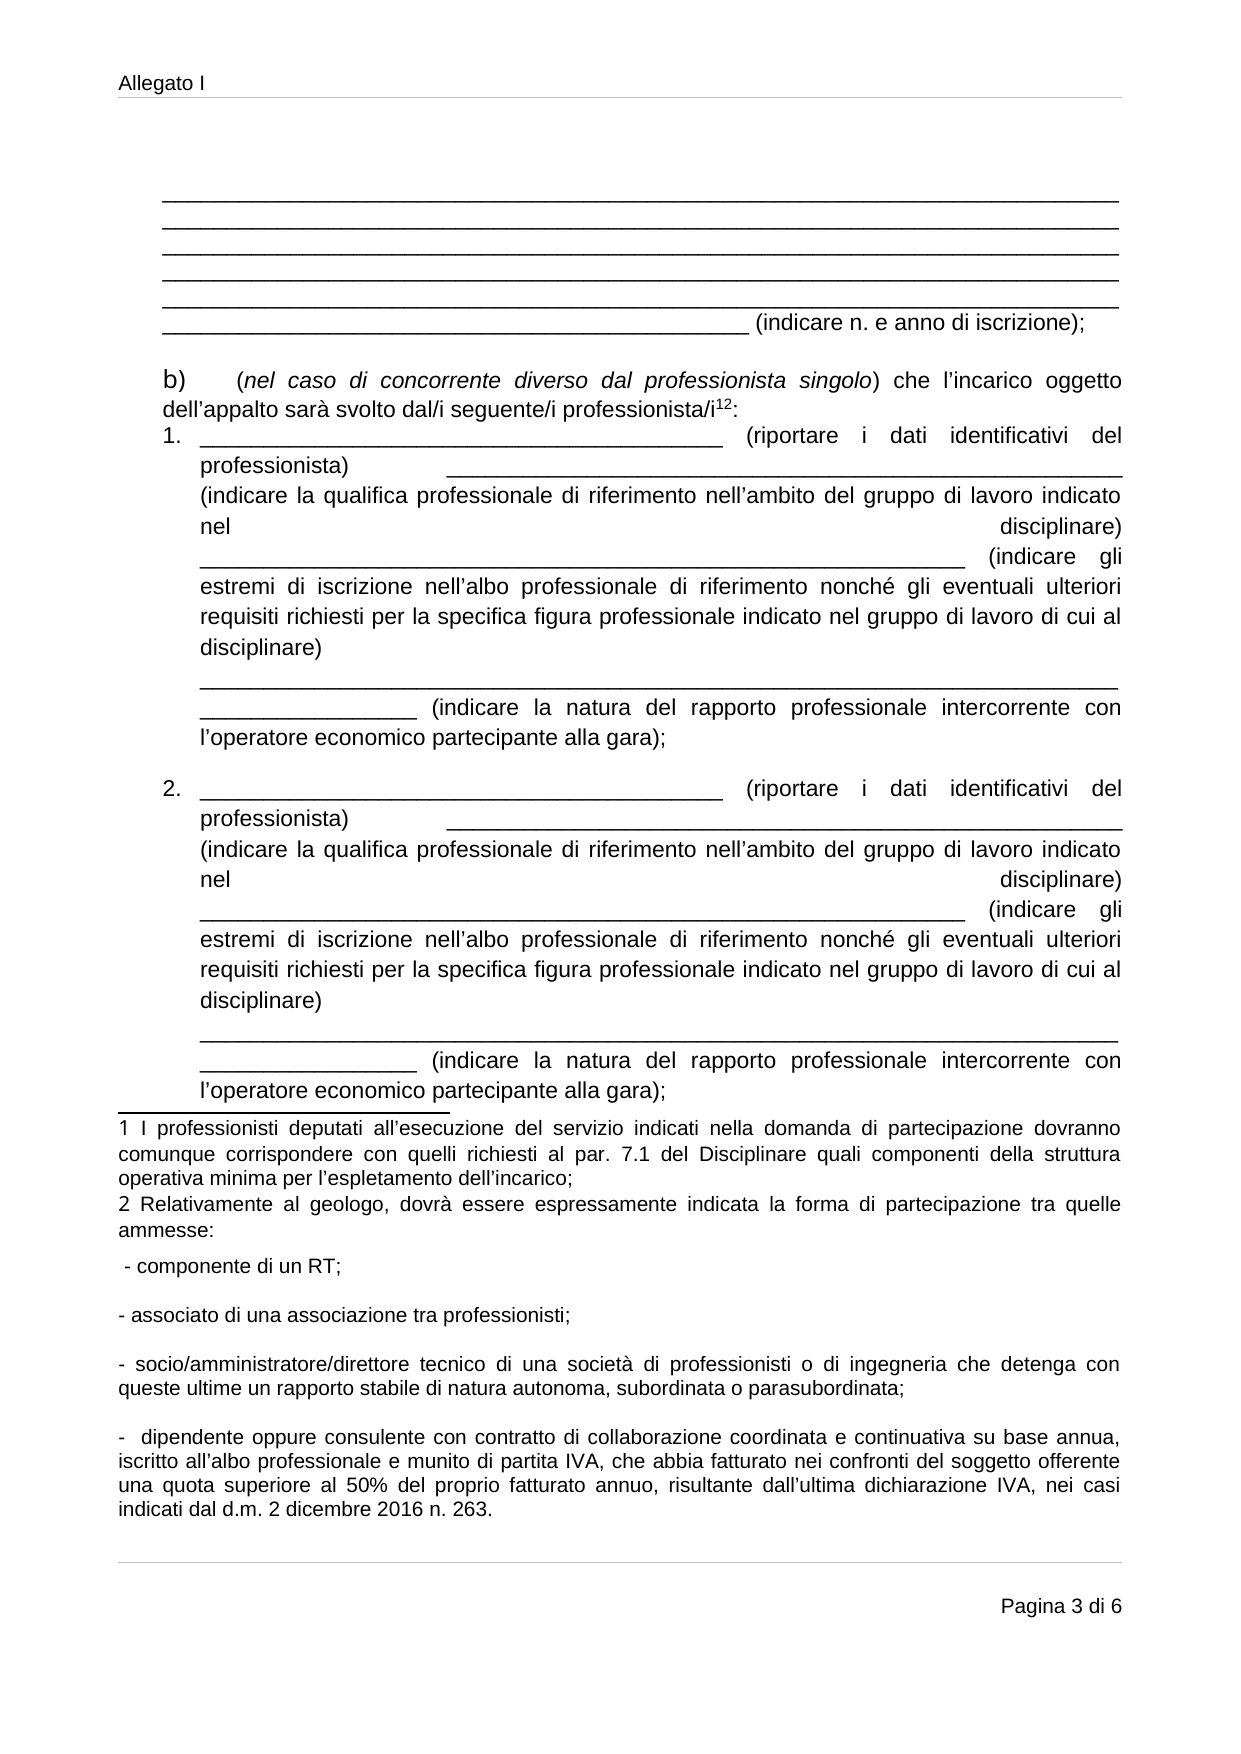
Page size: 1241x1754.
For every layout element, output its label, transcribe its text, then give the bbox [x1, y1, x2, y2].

list _________________________________________ (riportare i dati identificativi del professionista) _____________________________________________________ (indicare la qualifica professionale di riferimento nell’ambito del gruppo di lavoro indicato nel disciplinare) ____________________________________________________________ (indicare gli estremi di iscrizione nell’albo professionale di riferimento nonché gli eventuali ulteriori requisiti richiesti per la specifica figura professionale indicato nel gruppo di lavoro di cui al disciplinare) _________________________________________________________________________________________ (indicare la natura del rapporto professionale intercorrente con l’operatore economico partecipante alla gara); [162, 422, 1122, 751]
list (nel caso di concorrente diverso dal professionista singolo) che l’incarico oggetto dell’appalto sarà svolto dal/i seguente/i professionista/i: [162, 362, 1122, 422]
list Relativamente al geologo, dovrà essere espressamente indicata la forma di partecipazione tra quelle ammesse: [118, 1189, 1122, 1242]
list _____________________________________________________________________________________________________________________________________________________________________________________________________________________________________________________________________________________________________________________________________________________________________________________________________________________________________ (indicare n. e anno di iscrizione); [162, 177, 1122, 335]
list - dipendente oppure consulente con contratto di collaborazione coordinata e continuativa su base annua, iscritto all’albo professionale e munito di partita IVA, che abbia fatturato nei confronti del soggetto offerente una quota superiore al 50% del proprio fatturato annuo, risultante dall’ultima dichiarazione IVA, nei casi indicati dal d.m. 2 dicembre 2016 n. 263. [118, 1425, 1122, 1521]
list - componente di un RT; [118, 1254, 1122, 1278]
list I professionisti deputati all’esecuzione del servizio indicati nella domanda di partecipazione dovranno comunque corrispondere con quelli richiesti al par. 7.1 del Disciplinare quali componenti della struttura operativa minima per l’espletamento dell’incarico; [118, 1113, 1122, 1189]
list - socio/amministratore/direttore tecnico di una società di professionisti o di ingegneria che detenga con queste ultime un rapporto stabile di natura autonoma, subordinata o parasubordinata; [118, 1352, 1122, 1400]
list - associato di una associazione tra professionisti; [118, 1303, 1122, 1327]
list _________________________________________ (riportare i dati identificativi del professionista) _____________________________________________________ (indicare la qualifica professionale di riferimento nell’ambito del gruppo di lavoro indicato nel disciplinare) ____________________________________________________________ (indicare gli estremi di iscrizione nell’albo professionale di riferimento nonché gli eventuali ulteriori requisiti richiesti per la specifica figura professionale indicato nel gruppo di lavoro di cui al disciplinare) _________________________________________________________________________________________ (indicare la natura del rapporto professionale intercorrente con l’operatore economico partecipante alla gara); [162, 775, 1122, 1104]
